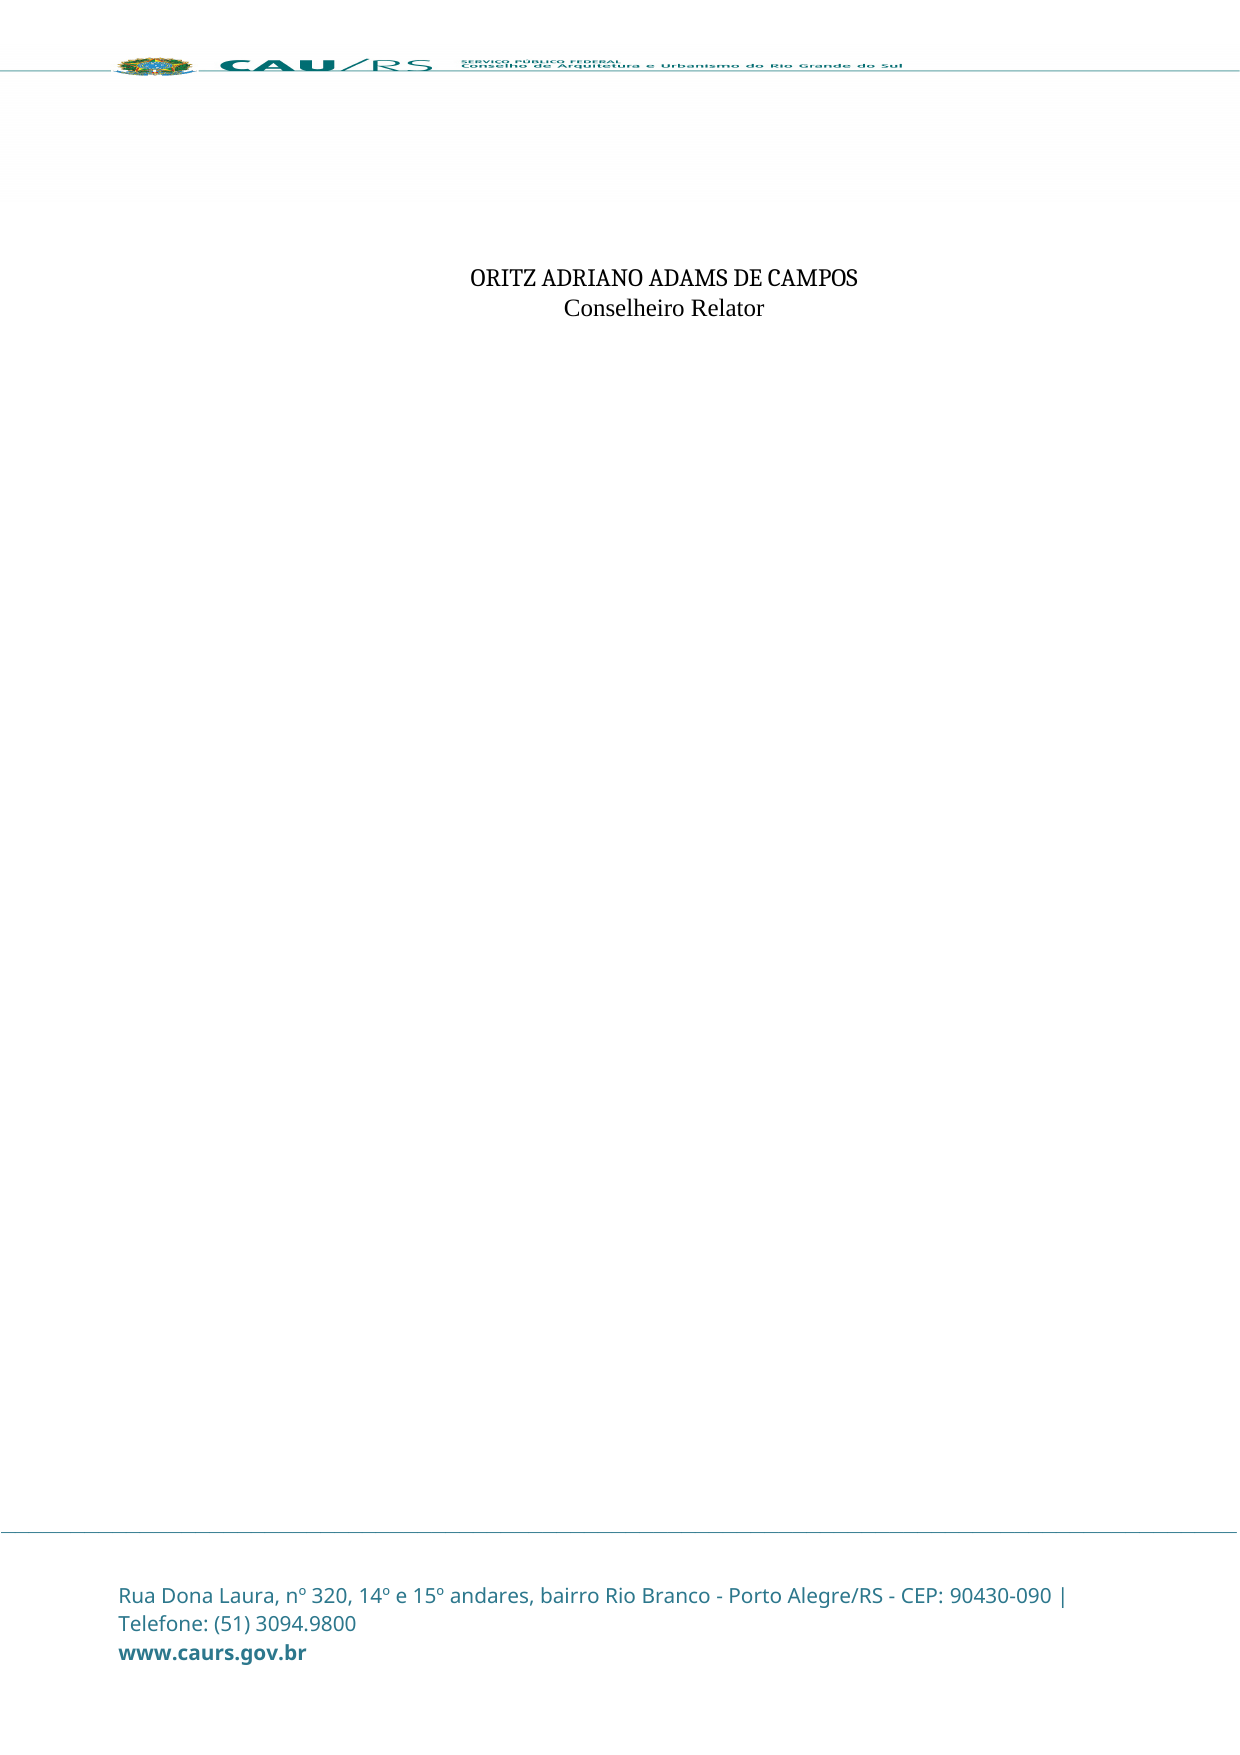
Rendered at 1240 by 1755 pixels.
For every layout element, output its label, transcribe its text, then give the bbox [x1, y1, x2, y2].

text Conselheiro Relator [177, 293, 1151, 322]
text ORITZ ADRIANO ADAMS DE CAMPOS [177, 264, 1151, 293]
